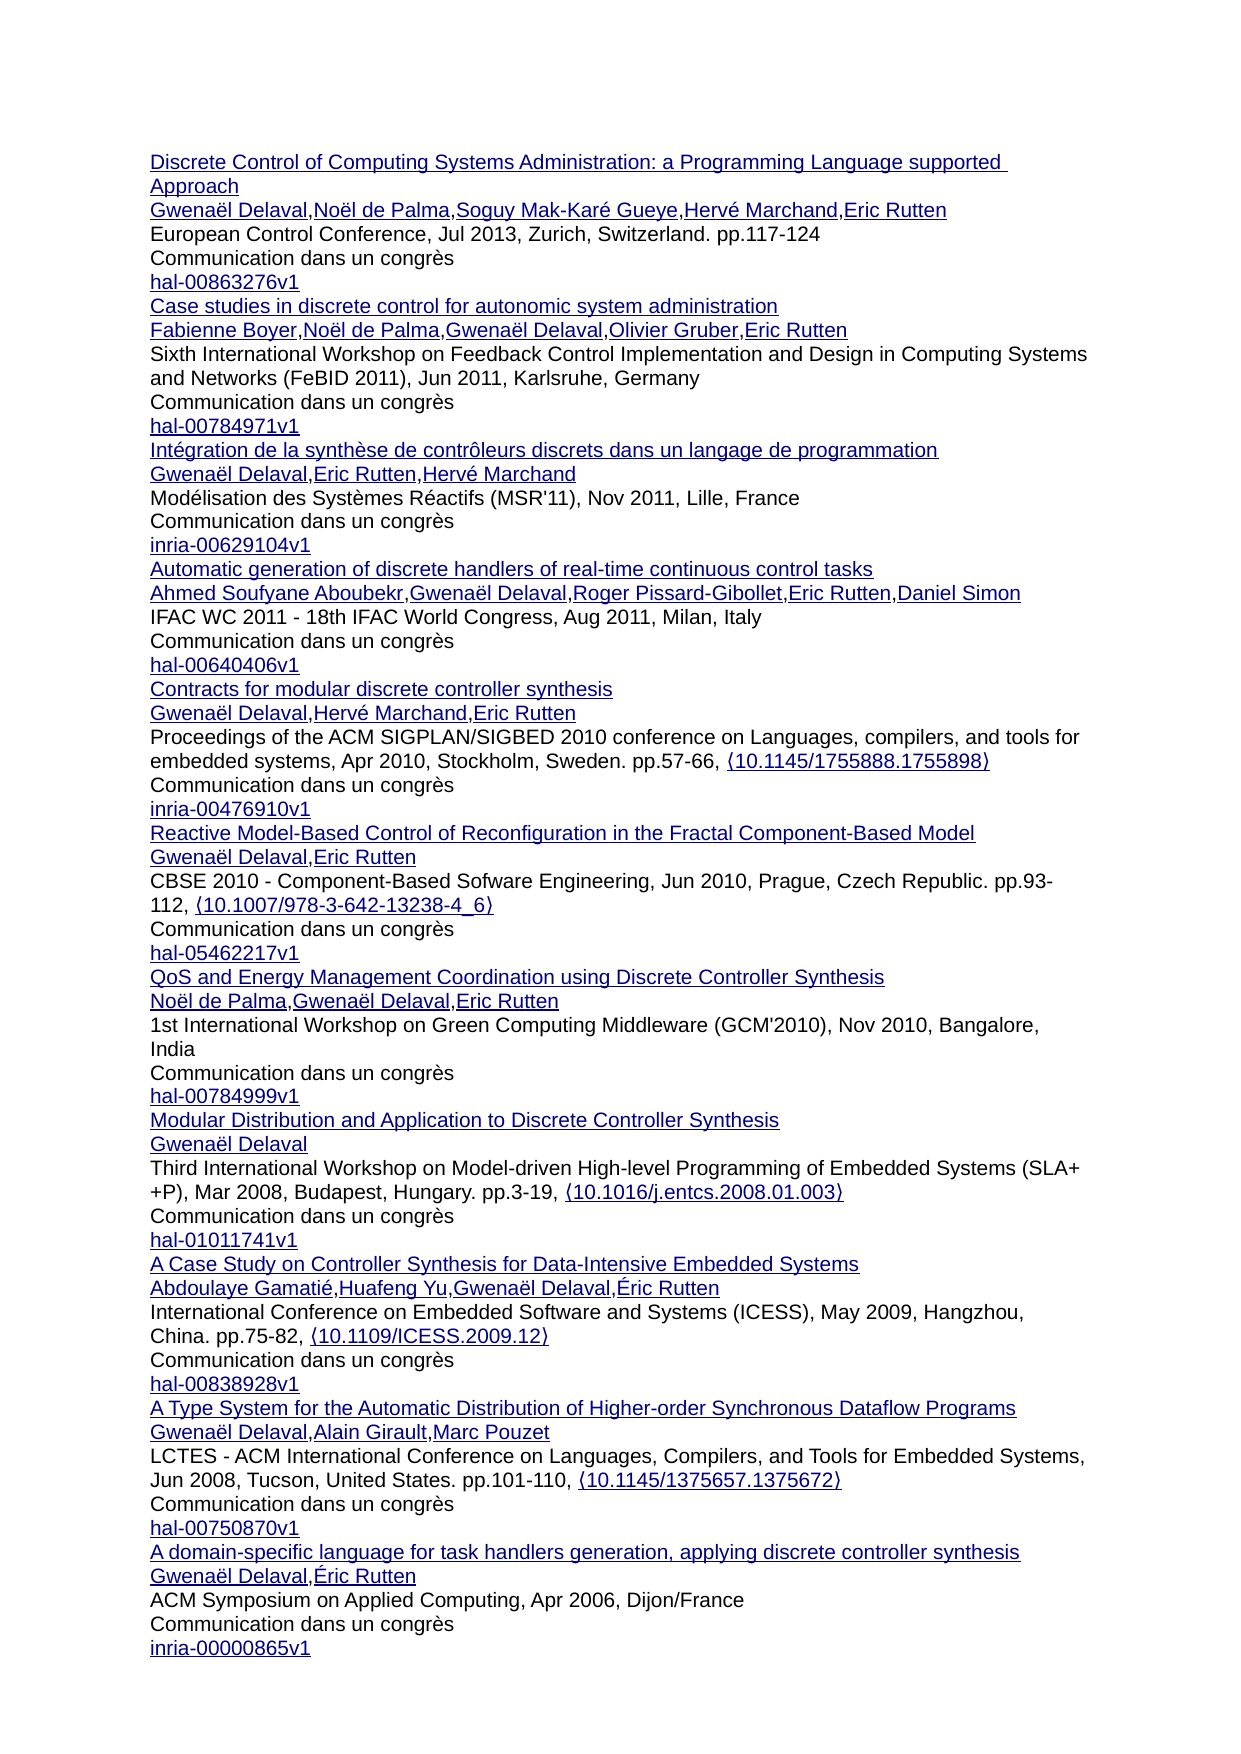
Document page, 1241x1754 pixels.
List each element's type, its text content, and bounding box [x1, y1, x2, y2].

table_cell Discrete Control of Computing Systems Administration: a Programming Language supported Approach Gwenaël Delaval,Noël de Palma,Soguy Mak-Karé Gueye,Hervé Marchand,Eric Rutten European Control Conference, Jul 2013, Zurich, Switzerland. pp.117-124 Communication dans un congrès hal-00863276v1 [150, 150, 1090, 294]
table_cell A Case Study on Controller Synthesis for Data-Intensive Embedded Systems Abdoulaye Gamatié,Huafeng Yu,Gwenaël Delaval,Éric Rutten International Conference on Embedded Software and Systems (ICESS), May 2009, Hangzhou, China. pp.75-82, ⟨10.1109/ICESS.2009.12⟩ Communication dans un congrès hal-00838928v1 [150, 1252, 1090, 1396]
table_cell Contracts for modular discrete controller synthesis Gwenaël Delaval,Hervé Marchand,Eric Rutten Proceedings of the ACM SIGPLAN/SIGBED 2010 conference on Languages, compilers, and tools for embedded systems, Apr 2010, Stockholm, Sweden. pp.57-66, ⟨10.1145/1755888.1755898⟩ Communication dans un congrès inria-00476910v1 [150, 677, 1090, 821]
table_cell Automatic generation of discrete handlers of real-time continuous control tasks Ahmed Soufyane Aboubekr,Gwenaël Delaval,Roger Pissard-Gibollet,Eric Rutten,Daniel Simon IFAC WC 2011 - 18th IFAC World Congress, Aug 2011, Milan, Italy Communication dans un congrès hal-00640406v1 [150, 557, 1090, 677]
table_cell Intégration de la synthèse de contrôleurs discrets dans un langage de programmation Gwenaël Delaval,Eric Rutten,Hervé Marchand Modélisation des Systèmes Réactifs (MSR'11), Nov 2011, Lille, France Communication dans un congrès inria-00629104v1 [150, 438, 1090, 557]
table_cell Reactive Model-Based Control of Reconfiguration in the Fractal Component-Based Model Gwenaël Delaval,Eric Rutten CBSE 2010 - Component-Based Sofware Engineering, Jun 2010, Prague, Czech Republic. pp.93-112, ⟨10.1007/978-3-642-13238-4_6⟩ Communication dans un congrès hal-05462217v1 [150, 821, 1090, 964]
table_cell A domain-specific language for task handlers generation, applying discrete controller synthesis Gwenaël Delaval,Éric Rutten ACM Symposium on Applied Computing, Apr 2006, Dijon/France Communication dans un congrès inria-00000865v1 [150, 1540, 1090, 1659]
table_cell Case studies in discrete control for autonomic system administration Fabienne Boyer,Noël de Palma,Gwenaël Delaval,Olivier Gruber,Eric Rutten Sixth International Workshop on Feedback Control Implementation and Design in Computing Systems and Networks (FeBID 2011), Jun 2011, Karlsruhe, Germany Communication dans un congrès hal-00784971v1 [150, 294, 1090, 437]
table_cell A Type System for the Automatic Distribution of Higher-order Synchronous Dataflow Programs Gwenaël Delaval,Alain Girault,Marc Pouzet LCTES - ACM International Conference on Languages, Compilers, and Tools for Embedded Systems, Jun 2008, Tucson, United States. pp.101-110, ⟨10.1145/1375657.1375672⟩ Communication dans un congrès hal-00750870v1 [150, 1396, 1090, 1539]
table_cell QoS and Energy Management Coordination using Discrete Controller Synthesis Noël de Palma,Gwenaël Delaval,Eric Rutten 1st International Workshop on Green Computing Middleware (GCM'2010), Nov 2010, Bangalore, India Communication dans un congrès hal-00784999v1 [150, 965, 1090, 1108]
table_cell Modular Distribution and Application to Discrete Controller Synthesis Gwenaël Delaval Third International Workshop on Model-driven High-level Programming of Embedded Systems (SLA++P), Mar 2008, Budapest, Hungary. pp.3-19, ⟨10.1016/j.entcs.2008.01.003⟩ Communication dans un congrès hal-01011741v1 [150, 1108, 1090, 1252]
